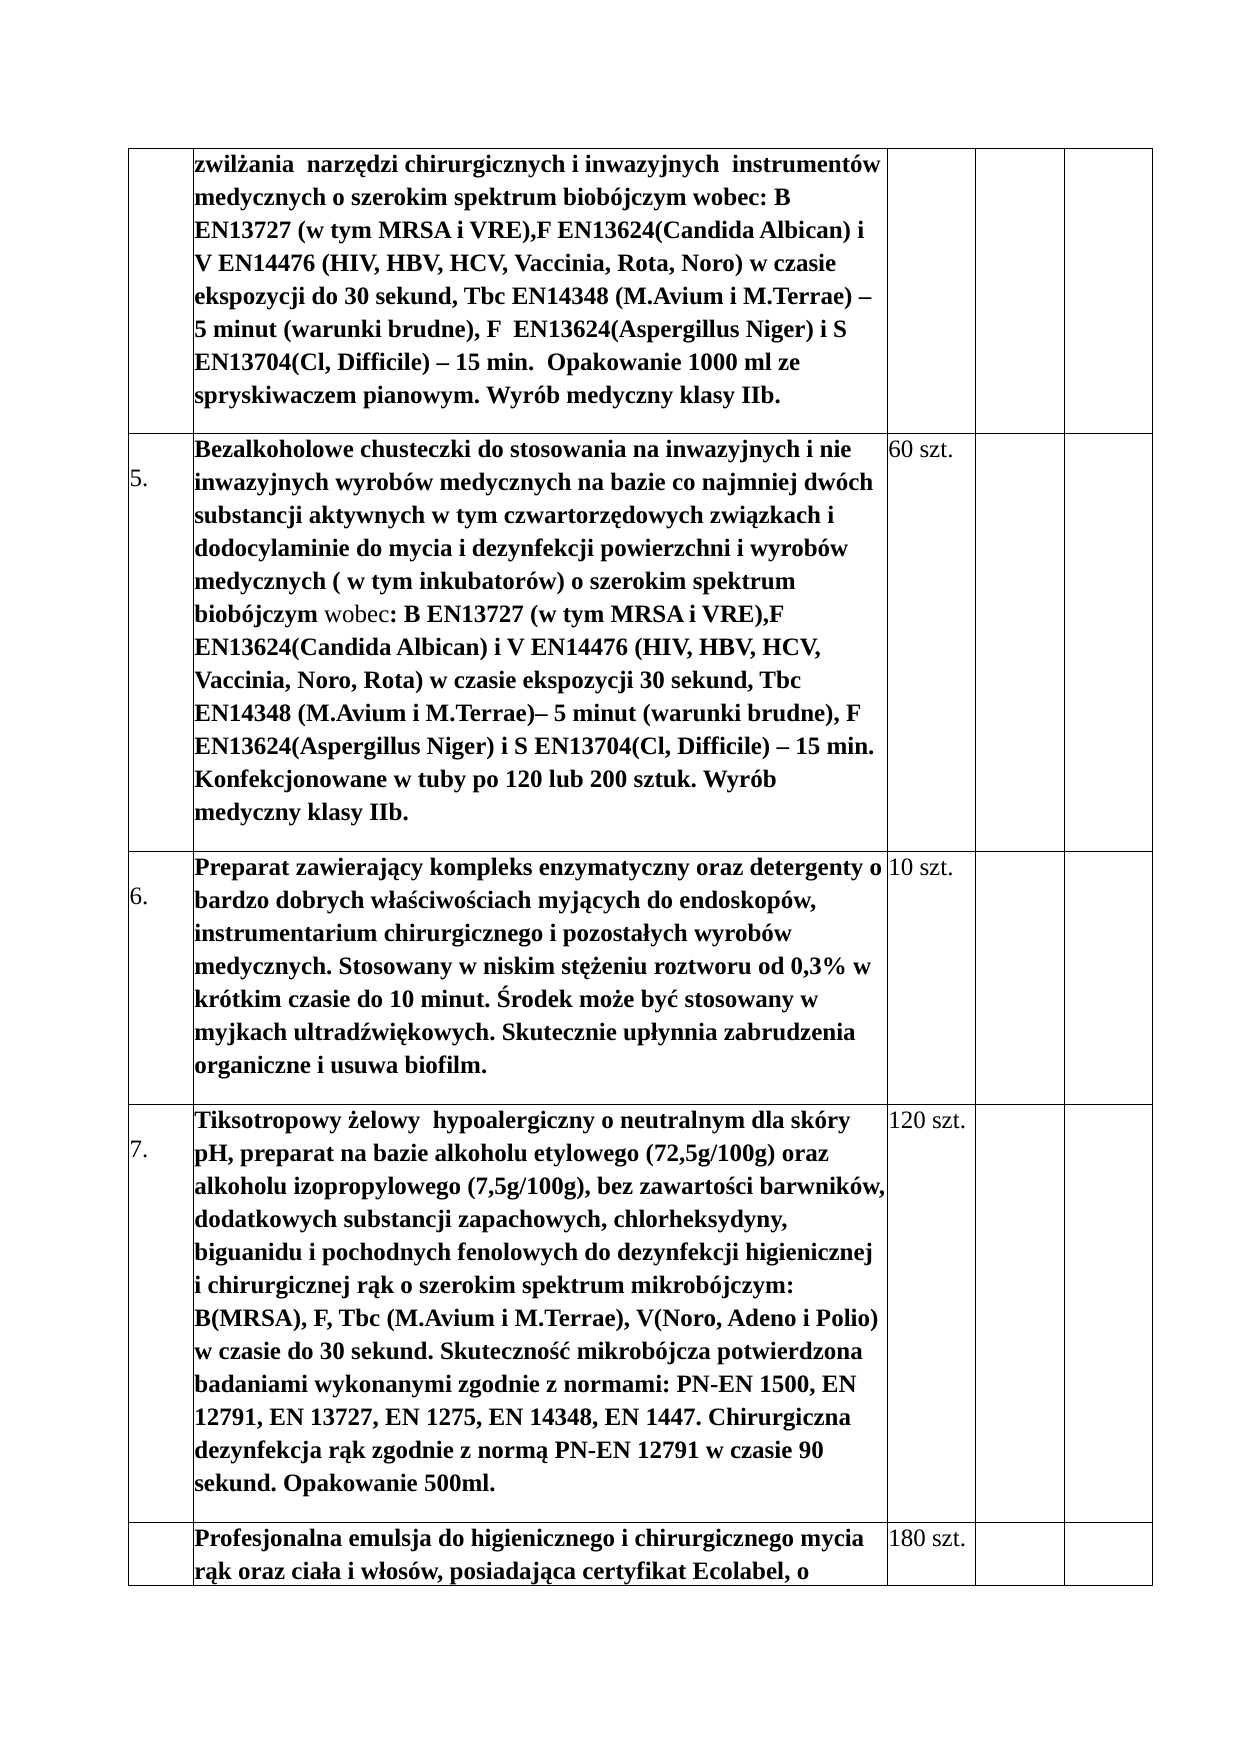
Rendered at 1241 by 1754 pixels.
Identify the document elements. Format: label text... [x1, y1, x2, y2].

table_cell 120 szt. [888, 1105, 975, 1522]
table_cell 7. [129, 1105, 193, 1522]
table_cell [976, 1523, 1064, 1585]
table_cell [129, 149, 193, 433]
table_cell zwilżania narzędzi chirurgicznych i inwazyjnych instrumentów medycznych o szerokim spektrum biobójczym wobec: B EN13727 (w tym MRSA i VRE),F EN13624(Candida Albican) i V EN14476 (HIV, HBV, HCV, Vaccinia, Rota, Noro) w czasie ekspozycji do 30 sekund, Tbc EN14348 (M.Avium i M.Terrae) – 5 minut (warunki brudne), F EN13624(Aspergillus Niger) i S EN13704(Cl, Difficile) – 15 min. Opakowanie 1000 ml ze spryskiwaczem pianowym. Wyrób medyczny klasy IIb. [194, 149, 887, 433]
table_cell Bezalkoholowe chusteczki do stosowania na inwazyjnych i nie inwazyjnych wyrobów medycznych na bazie co najmniej dwóch substancji aktywnych w tym czwartorzędowych związkach i dodocylaminie do mycia i dezynfekcji powierzchni i wyrobów medycznych ( w tym inkubatorów) o szerokim spektrum biobójczym wobec: B EN13727 (w tym MRSA i VRE),F EN13624(Candida Albican) i V EN14476 (HIV, HBV, HCV, Vaccinia, Noro, Rota) w czasie ekspozycji 30 sekund, Tbc EN14348 (M.Avium i M.Terrae)– 5 minut (warunki brudne), F EN13624(Aspergillus Niger) i S EN13704(Cl, Difficile) – 15 min. Konfekcjonowane w tuby po 120 lub 200 sztuk. Wyrób medyczny klasy IIb. [194, 434, 887, 851]
table_cell [1065, 434, 1152, 851]
table_cell [976, 149, 1064, 433]
table_cell [976, 434, 1064, 851]
table_cell 10 szt. [888, 852, 975, 1104]
table_cell Tiksotropowy żelowy hypoalergiczny o neutralnym dla skóry pH, preparat na bazie alkoholu etylowego (72,5g/100g) oraz alkoholu izopropylowego (7,5g/100g), bez zawartości barwników, dodatkowych substancji zapachowych, chlorheksydyny, biguanidu i pochodnych fenolowych do dezynfekcji higienicznej i chirurgicznej rąk o szerokim spektrum mikrobójczym: B(MRSA), F, Tbc (M.Avium i M.Terrae), V(Noro, Adeno i Polio) w czasie do 30 sekund. Skuteczność mikrobójcza potwierdzona badaniami wykonanymi zgodnie z normami: PN-EN 1500, EN 12791, EN 13727, EN 1275, EN 14348, EN 1447. Chirurgiczna dezynfekcja rąk zgodnie z normą PN-EN 12791 w czasie 90 sekund. Opakowanie 500ml. [194, 1105, 887, 1522]
table_cell [129, 1523, 193, 1585]
table_cell 5. [129, 434, 193, 851]
table_cell Profesjonalna emulsja do higienicznego i chirurgicznego mycia rąk oraz ciała i włosów, posiadająca certyfikat Ecolabel, o [194, 1523, 887, 1585]
table_cell 60 szt. [888, 434, 975, 851]
table_cell [1065, 852, 1152, 1104]
table_cell Preparat zawierający kompleks enzymatyczny oraz detergenty o bardzo dobrych właściwościach myjących do endoskopów, instrumentarium chirurgicznego i pozostałych wyrobów medycznych. Stosowany w niskim stężeniu roztworu od 0,3% w krótkim czasie do 10 minut. Środek może być stosowany w myjkach ultradźwiękowych. Skutecznie upłynnia zabrudzenia organiczne i usuwa biofilm. [194, 852, 887, 1104]
table_cell [1065, 149, 1152, 433]
table_cell [888, 149, 975, 433]
table_cell [1065, 1105, 1152, 1522]
table_cell [1065, 1523, 1152, 1585]
table_cell 6. [129, 852, 193, 1104]
table_cell [976, 852, 1064, 1104]
table_cell [976, 1105, 1064, 1522]
table_cell 180 szt. [888, 1523, 975, 1585]
